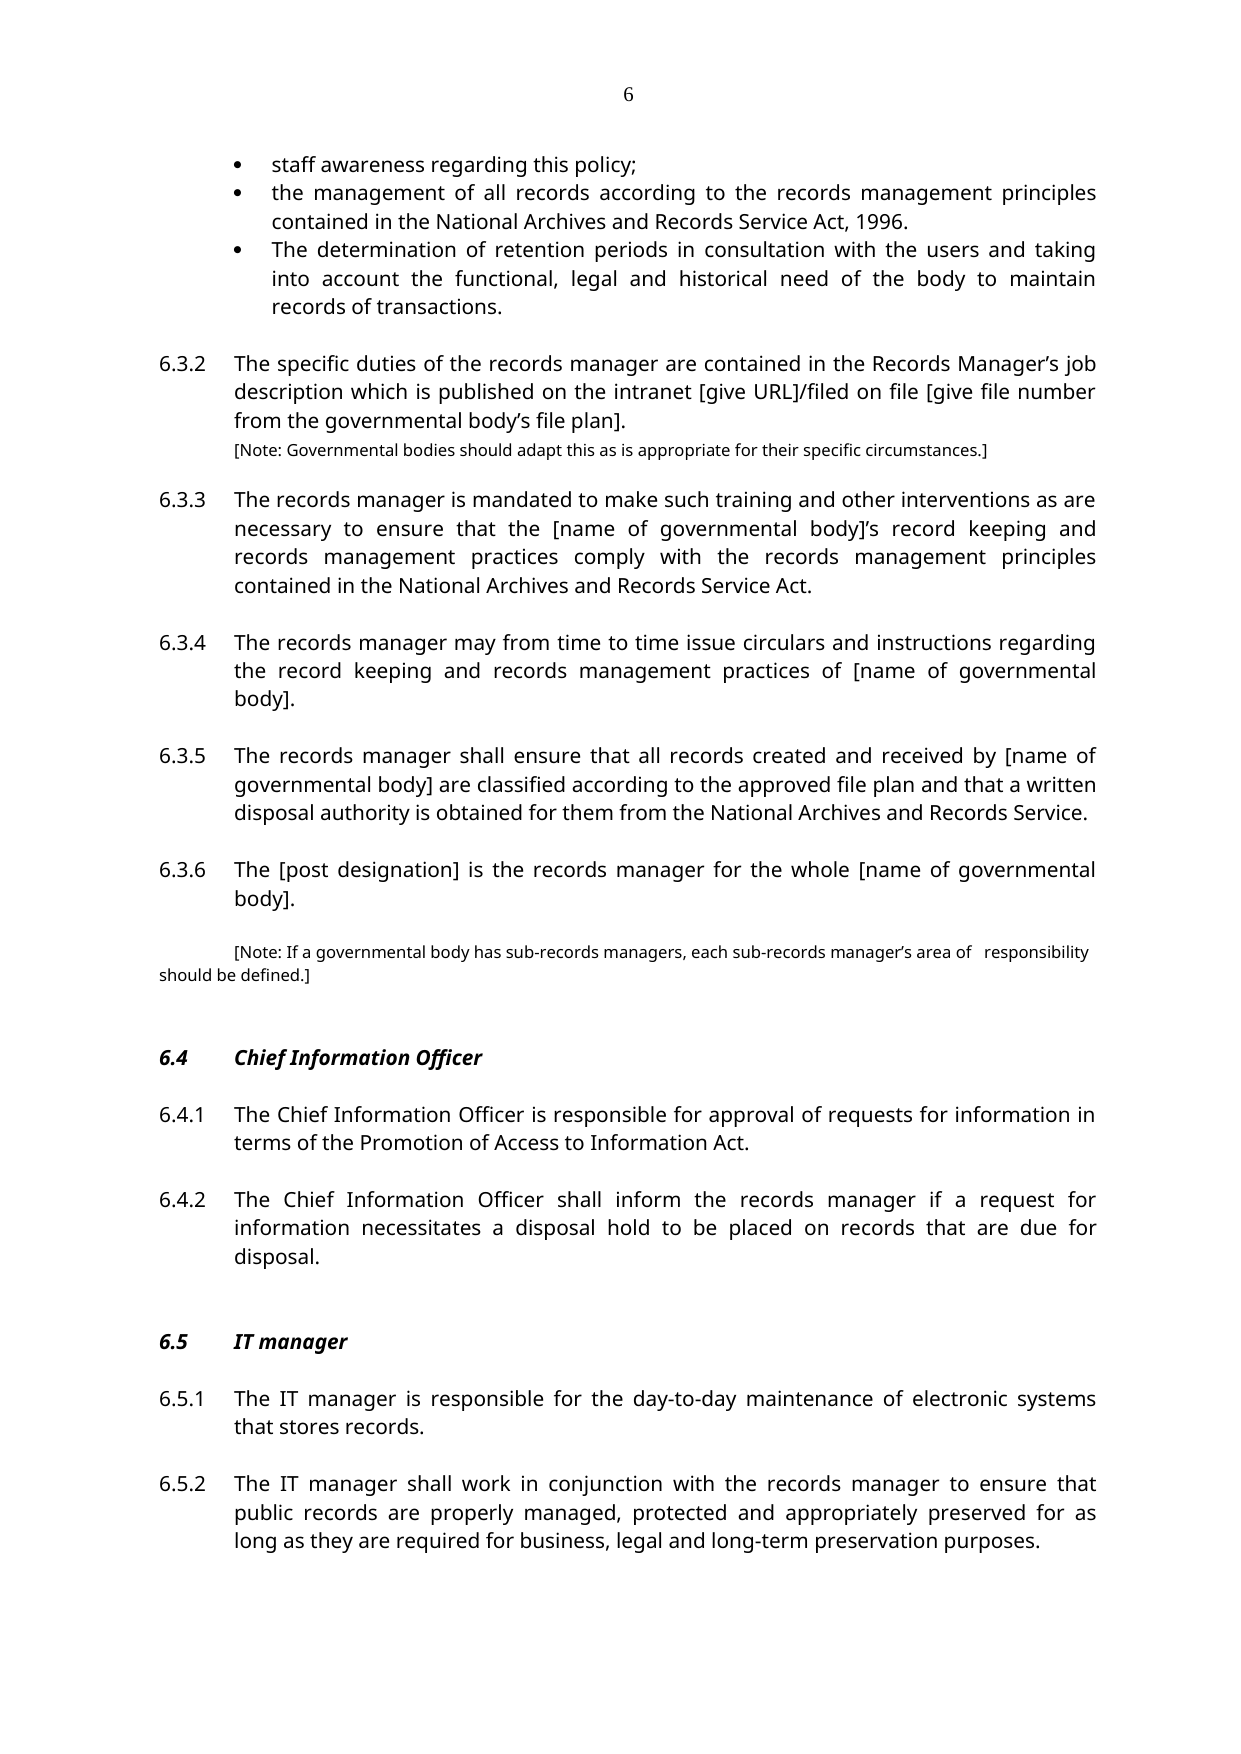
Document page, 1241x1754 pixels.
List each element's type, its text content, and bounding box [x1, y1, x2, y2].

text 6.3.5 The records manager shall ensure that all records created and received by [name of governmental body] are classified according to the approved file plan and that a written disposal authority is obtained for them from the National Archives and Records Service. [159, 741, 1098, 827]
list the management of all records according to the records management principles contained in the National Archives and Records Service Act, 1996. [234, 178, 1098, 235]
text [Note: If a governmental body has sub-records managers, each sub-records manager’s area of responsibility should be defined.] [159, 941, 1098, 986]
list The determination of retention periods in consultation with the users and taking into account the functional, legal and historical need of the body to maintain records of transactions. [234, 235, 1098, 321]
subtitle 6.4 Chief Information Officer [159, 1043, 1098, 1071]
text 6.3.6 The [post designation] is the records manager for the whole [name of governmental body]. [159, 855, 1098, 912]
list The IT manager is responsible for the day-to-day maintenance of electronic systems that stores records. [159, 1384, 1098, 1441]
list The IT manager shall work in conjunction with the records manager to ensure that public records are properly managed, protected and appropriately preserved for as long as they are required for business, legal and long-term preservation purposes. [159, 1469, 1098, 1555]
text 6.3.2 The specific duties of the records manager are contained in the Records Manager’s job description which is published on the intranet [give URL]/filed on file [give file number from the governmental body’s file plan]. [159, 349, 1098, 434]
subtitle 6.5 IT manager [159, 1327, 1098, 1356]
text 6.3.4 The records manager may from time to time issue circulars and instructions regarding the record keeping and records management practices of [name of governmental body]. [159, 628, 1098, 713]
text 6.3.3 The records manager is mandated to make such training and other interventions as are necessary to ensure that the [name of governmental body]’s record keeping and records management practices comply with the records management principles contained in the National Archives and Records Service Act. [159, 486, 1098, 599]
text [Note: Governmental bodies should adapt this as is appropriate for their specific circumstances.] [159, 434, 1098, 463]
text 6.4.1 The Chief Information Officer is responsible for approval of requests for information in terms of the Promotion of Access to Information Act. [159, 1100, 1098, 1157]
text 6.4.2 The Chief Information Officer shall inform the records manager if a request for information necessitates a disposal hold to be placed on records that are due for disposal. [159, 1185, 1098, 1270]
list staff awareness regarding this policy; [234, 150, 1098, 178]
